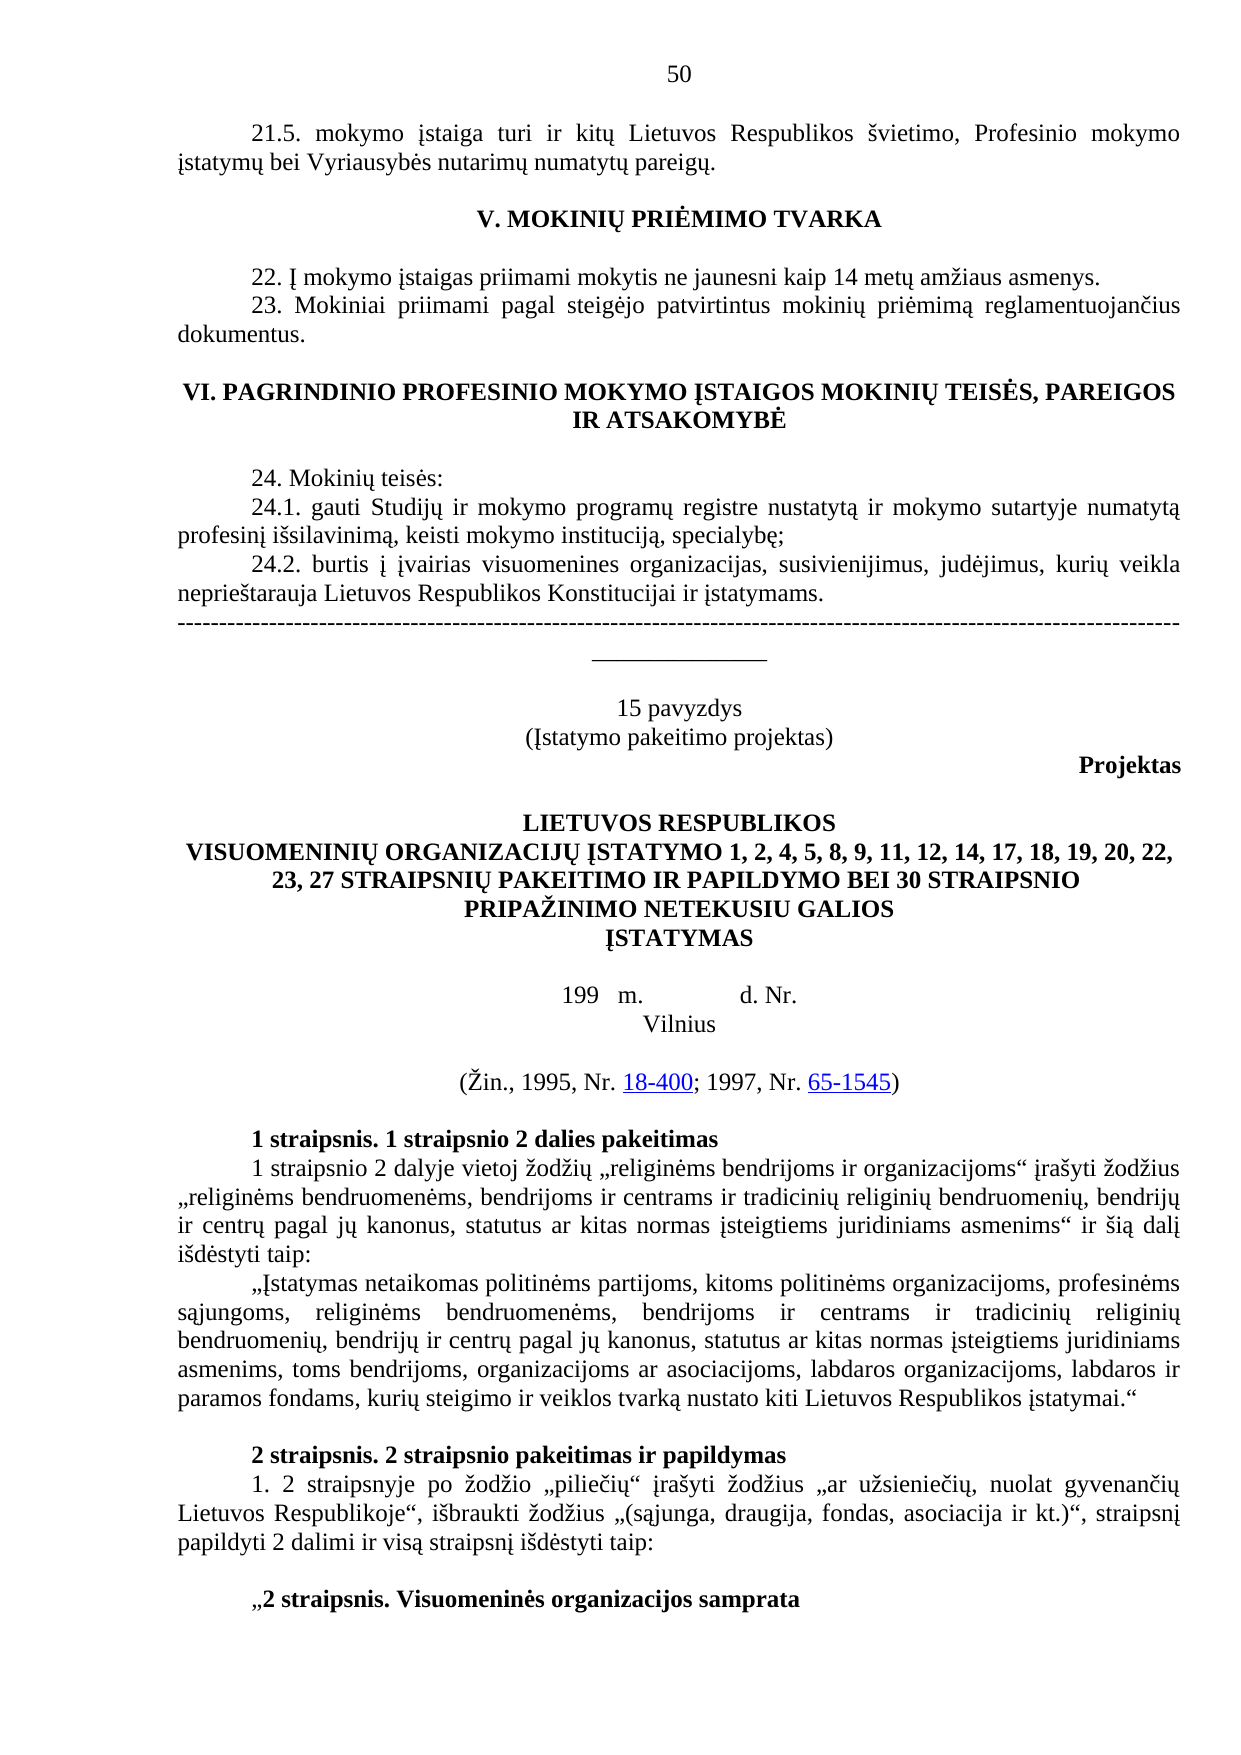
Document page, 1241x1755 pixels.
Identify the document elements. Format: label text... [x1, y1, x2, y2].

text VI. PAGRINDINIO PROFESINIO MOKYMO ĮSTAIGOS MOKINIŲ TEISĖS, PAREIGOS IR ATSAKOMYBĖ [177, 377, 1181, 434]
text LIETUVOS RESPUBLIKOS [177, 808, 1181, 837]
text PRIPAŽINIMO NETEKUSIU GALIOS [177, 894, 1181, 923]
text 15 pavyzdys [177, 693, 1181, 722]
text „Įstatymas netaikomas politinėms partijoms, kitoms politinėms organizacijoms, profesinėms sąjungoms, religinėms bendruomenėms, bendrijoms ir centrams ir tradicinių religinių bendruomenių, bendrijų ir centrų pagal jų kanonus, statutus ar kitas normas įsteigtiems juridiniams asmenims, toms bendrijoms, organizacijoms ar asociacijoms, labdaros organizacijoms, labdaros ir paramos fondams, kurių steigimo ir veiklos tvarką nustato kiti Lietuvos Respublikos įstatymai.“ [177, 1268, 1181, 1412]
text ĮSTATYMAS [177, 923, 1181, 952]
text V. MOKINIŲ PRIĖMIMO TVARKA [177, 204, 1181, 233]
text 21.5. mokymo įstaiga turi ir kitų Lietuvos Respublikos švietimo, Profesinio mokymo įstatymų bei Vyriausybės nutarimų numatytų pareigų. [177, 118, 1181, 176]
text 24. Mokinių teisės: [177, 463, 1181, 492]
text 22. Į mokymo įstaigas priimami mokytis ne jaunesni kaip 14 metų amžiaus asmenys. [177, 262, 1181, 291]
text Projektas [177, 751, 1181, 779]
text 24.1. gauti Studijų ir mokymo programų registre nustatytą ir mokymo sutartyje numatytą profesinį išsilavinimą, keisti mokymo instituciją, specialybę; [177, 492, 1181, 549]
text 1 straipsnio 2 dalyje vietoj žodžių „religinėms bendrijoms ir organizacijoms“ įrašyti žodžius „religinėms bendruomenėms, bendrijoms ir centrams ir tradicinių religinių bendruomenių, bendrijų ir centrų pagal jų kanonus, statutus ar kitas normas įsteigtiems juridiniams asmenims“ ir šią dalį išdėstyti taip: [177, 1153, 1181, 1268]
text 1. 2 straipsnyje po žodžio „piliečių“ įrašyti žodžius „ar užsieniečių, nuolat gyvenančių Lietuvos Respublikoje“, išbraukti žodžius „(sąjunga, draugija, fondas, asociacija ir kt.)“, straipsnį papildyti 2 dalimi ir visą straipsnį išdėstyti taip: [177, 1469, 1181, 1556]
text 199 m. d. Nr. [177, 981, 1181, 1009]
text (Įstatymo pakeitimo projektas) [177, 722, 1181, 751]
text 23. Mokiniai priimami pagal steigėjo patvirtintus mokinių priėmimą reglamentuojančius dokumentus. [177, 291, 1181, 348]
text 2 straipsnis. 2 straipsnio pakeitimas ir papildymas [177, 1441, 1181, 1469]
text 1 straipsnis. 1 straipsnio 2 dalies pakeitimas [177, 1124, 1181, 1153]
text Vilnius [177, 1009, 1181, 1038]
text (Žin., 1995, Nr. 18-400; 1997, Nr. 65-1545) [177, 1067, 1181, 1096]
text 24.2. burtis į įvairias visuomenines organizacijas, susivienijimus, judėjimus, kurių veikla neprieštarauja Lietuvos Respublikos Konstitucijai ir įstatymams. [177, 549, 1181, 607]
text ______________ [177, 636, 1181, 664]
text „2 straipsnis. Visuomeninės organizacijos samprata [177, 1584, 1181, 1613]
text VISUOMENINIŲ ORGANIZACIJŲ ĮSTATYMO 1, 2, 4, 5, 8, 9, 11, 12, 14, 17, 18, 19, 20, 22, 23, 27 STRAIPSNIŲ PAKEITIMO IR PAPILDYMO bei 30 STRAIPSNIO [177, 837, 1181, 894]
